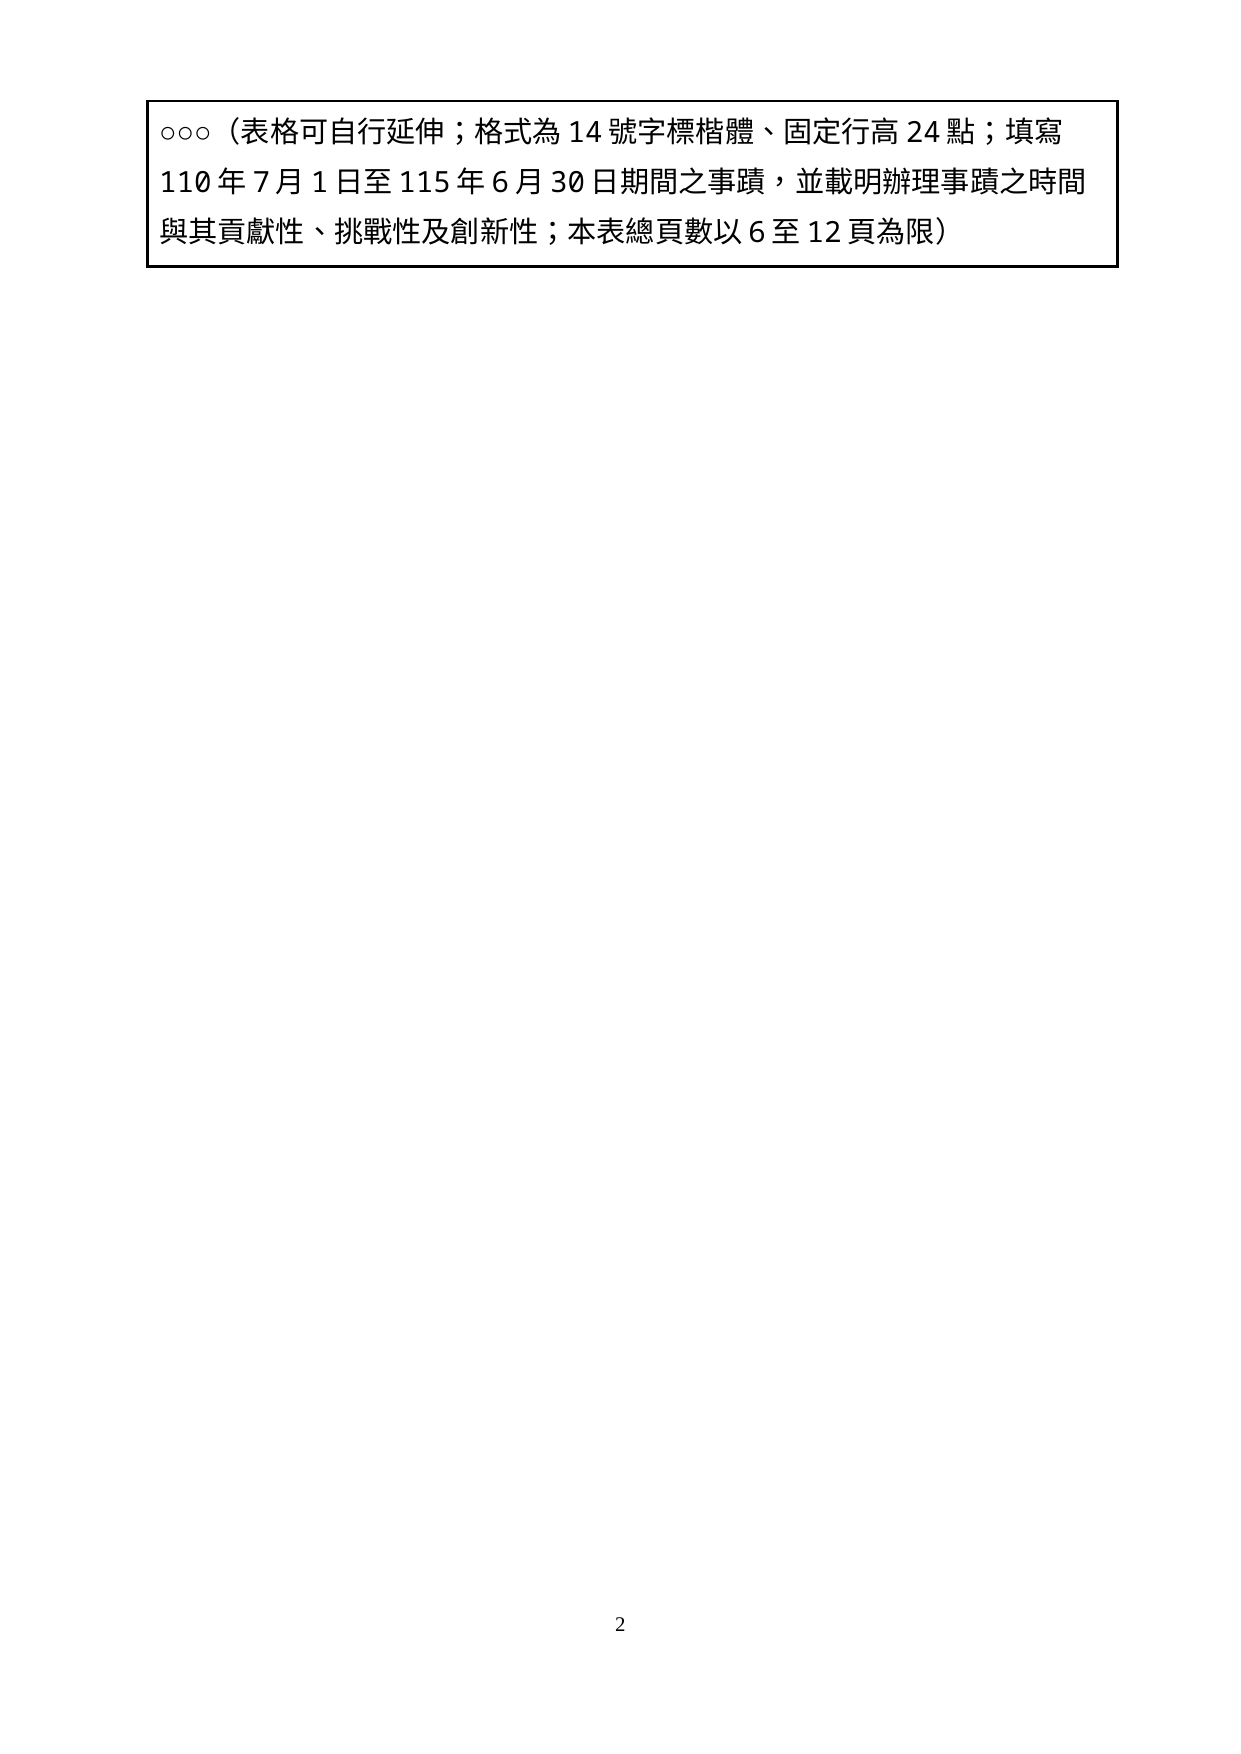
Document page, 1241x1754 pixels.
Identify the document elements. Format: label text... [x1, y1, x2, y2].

table_cell ○○○（表格可自行延伸；格式為14號字標楷體、固定行高24點；填寫110年7月1日至115年6月30日期間之事蹟，並載明辦理事蹟之時間與其貢獻性、挑戰性及創新性；本表總頁數以6至12頁為限） [149, 102, 1116, 264]
